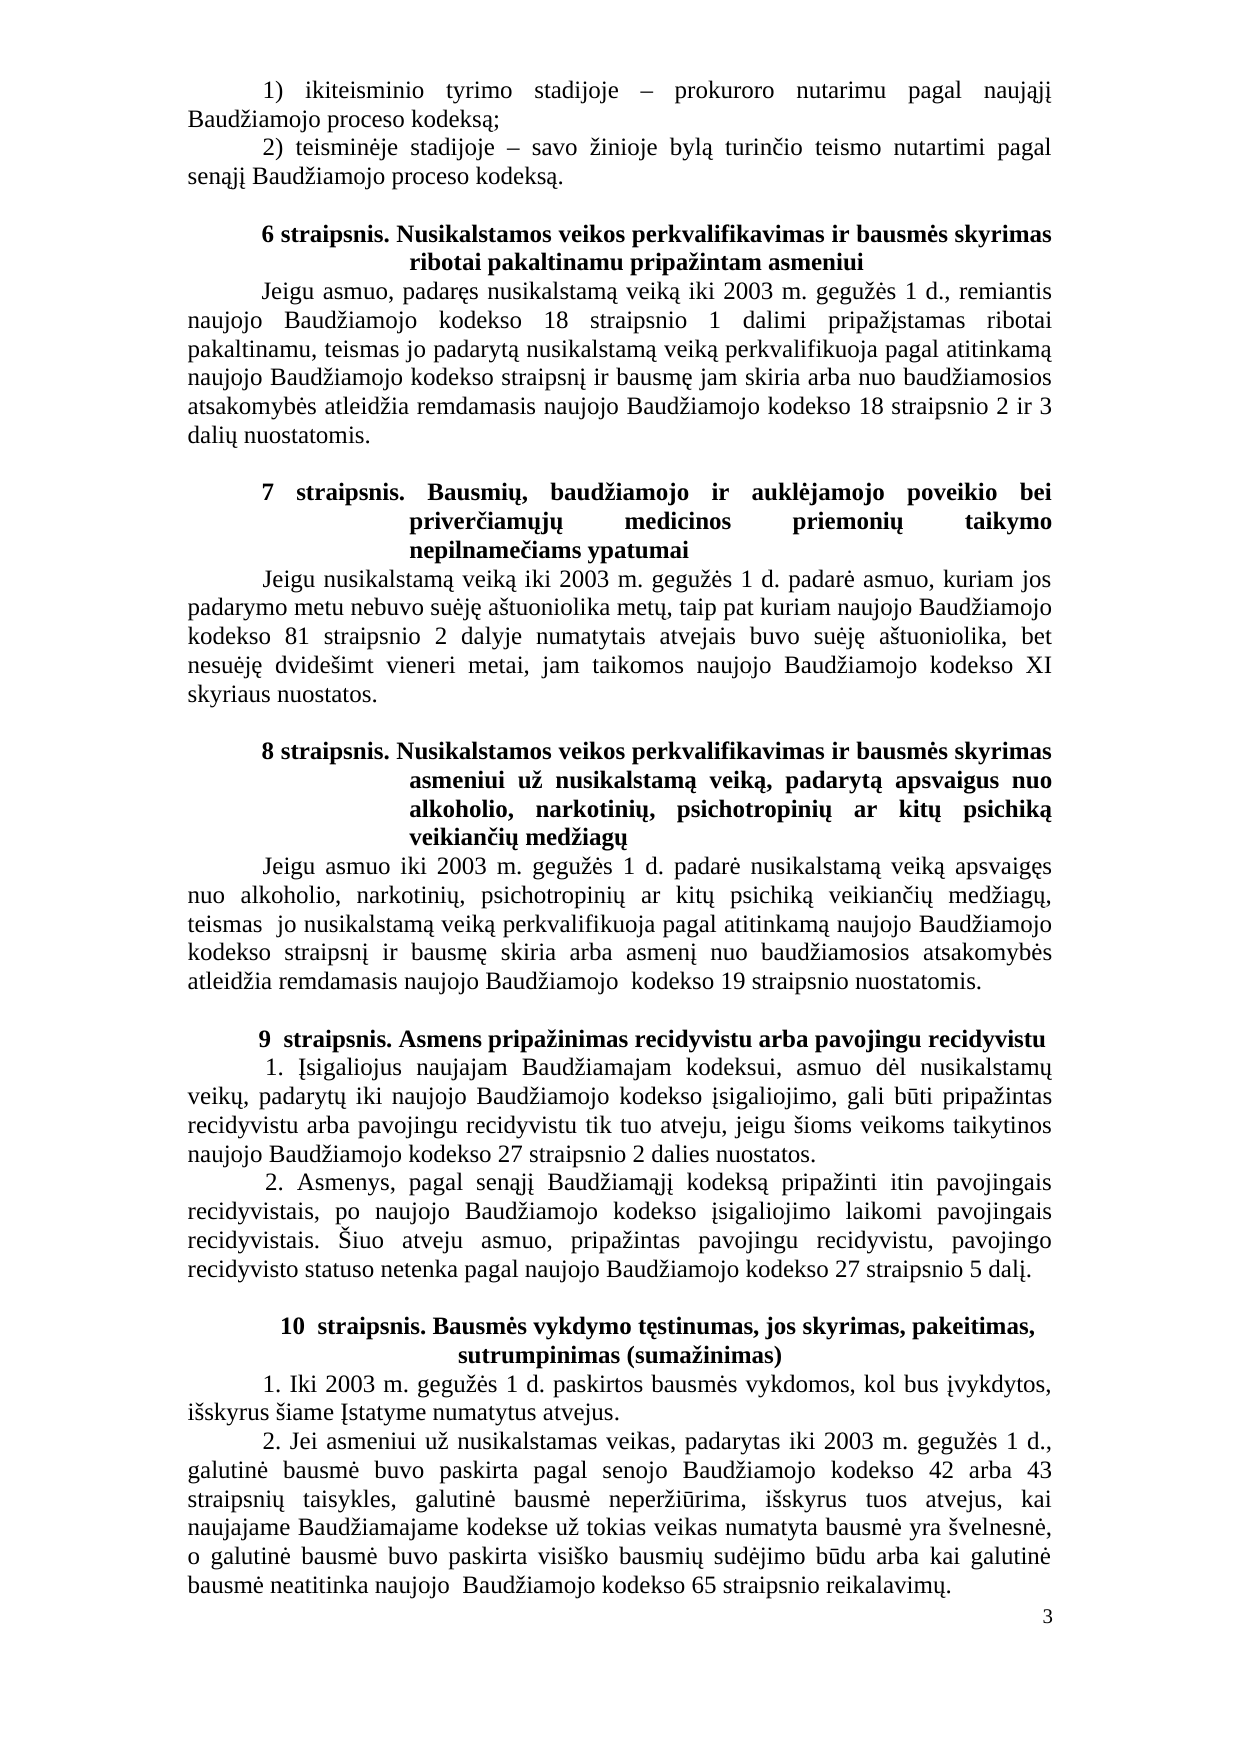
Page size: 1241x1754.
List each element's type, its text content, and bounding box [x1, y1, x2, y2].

text 1. Iki 2003 m. gegužės 1 d. paskirtos bausmės vykdomos, kol bus įvykdytos, išskyrus šiame Įstatyme numatytus atvejus. [187, 1369, 1053, 1426]
text 1. Įsigaliojus naujajam Baudžiamajam kodeksui, asmuo dėl nusikalstamų veikų, padarytų iki naujojo Baudžiamojo kodekso įsigaliojimo, gali būti pripažintas recidyvistu arba pavojingu recidyvistu tik tuo atveju, jeigu šioms veikoms taikytinos naujojo Baudžiamojo kodekso 27 straipsnio 2 dalies nuostatos. [187, 1052, 1053, 1167]
text 2) teisminėje stadijoje – savo žinioje bylą turinčio teismo nutartimi pagal senąjį Baudžiamojo proceso kodeksą. [187, 132, 1053, 190]
text 10 straipsnis. Bausmės vykdymo tęstinumas, jos skyrimas, pakeitimas, sutrumpinimas (sumažinimas) [187, 1311, 1053, 1369]
text 2. Jei asmeniui už nusikalstamas veikas, padarytas iki 2003 m. gegužės 1 d., galutinė bausmė buvo paskirta pagal senojo Baudžiamojo kodekso 42 arba 43 straipsnių taisykles, galutinė bausmė neperžiūrima, išskyrus tuos atvejus, kai naujajame Baudžiamajame kodekse už tokias veikas numatyta bausmė yra švelnesnė, o galutinė bausmė buvo paskirta visiško bausmių sudėjimo būdu arba kai galutinė bausmė neatitinka naujojo Baudžiamojo kodekso 65 straipsnio reikalavimų. [187, 1426, 1053, 1599]
text 7 straipsnis. Bausmių, baudžiamojo ir auklėjamojo poveikio bei priverčiamųjų medicinos priemonių taikymo nepilnamečiams ypatumai [261, 477, 1053, 564]
text Jeigu nusikalstamą veiką iki 2003 m. gegužės 1 d. padarė asmuo, kuriam jos padarymo metu nebuvo suėję aštuoniolika metų, taip pat kuriam naujojo Baudžiamojo kodekso 81 straipsnio 2 dalyje numatytais atvejais buvo suėję aštuoniolika, bet nesuėję dvidešimt vieneri metai, jam taikomos naujojo Baudžiamojo kodekso XI skyriaus nuostatos. [187, 564, 1053, 707]
text 8 straipsnis. Nusikalstamos veikos perkvalifikavimas ir bausmės skyrimas asmeniui už nusikalstamą veiką, padarytą apsvaigus nuo alkoholio, narkotinių, psichotropinių ar kitų psichiką veikiančių medžiagų [261, 736, 1053, 851]
text Jeigu asmuo iki 2003 m. gegužės 1 d. padarė nusikalstamą veiką apsvaigęs nuo alkoholio, narkotinių, psichotropinių ar kitų psichiką veikiančių medžiagų, teismas jo nusikalstamą veiką perkvalifikuoja pagal atitinkamą naujojo Baudžiamojo kodekso straipsnį ir bausmę skiria arba asmenį nuo baudžiamosios atsakomybės atleidžia remdamasis naujojo Baudžiamojo kodekso 19 straipsnio nuostatomis. [187, 851, 1053, 995]
text 2. Asmenys, pagal senąjį Baudžiamąjį kodeksą pripažinti itin pavojingais recidyvistais, po naujojo Baudžiamojo kodekso įsigaliojimo laikomi pavojingais recidyvistais. Šiuo atveju asmuo, pripažintas pavojingu recidyvistu, pavojingo recidyvisto statuso netenka pagal naujojo Baudžiamojo kodekso 27 straipsnio 5 dalį. [187, 1167, 1053, 1282]
text 9 straipsnis. Asmens pripažinimas recidyvistu arba pavojingu recidyvistu [187, 1024, 1053, 1052]
text 6 straipsnis. Nusikalstamos veikos perkvalifikavimas ir bausmės skyrimas ribotai pakaltinamu pripažintam asmeniui [261, 219, 1053, 276]
text Jeigu asmuo, padaręs nusikalstamą veiką iki 2003 m. gegužės 1 d., remiantis naujojo Baudžiamojo kodekso 18 straipsnio 1 dalimi pripažįstamas ribotai pakaltinamu, teismas jo padarytą nusikalstamą veiką perkvalifikuoja pagal atitinkamą naujojo Baudžiamojo kodekso straipsnį ir bausmę jam skiria arba nuo baudžiamosios atsakomybės atleidžia remdamasis naujojo Baudžiamojo kodekso 18 straipsnio 2 ir 3 dalių nuostatomis. [187, 276, 1053, 449]
text 1) ikiteisminio tyrimo stadijoje – prokuroro nutarimu pagal naująjį Baudžiamojo proceso kodeksą; [187, 75, 1053, 132]
